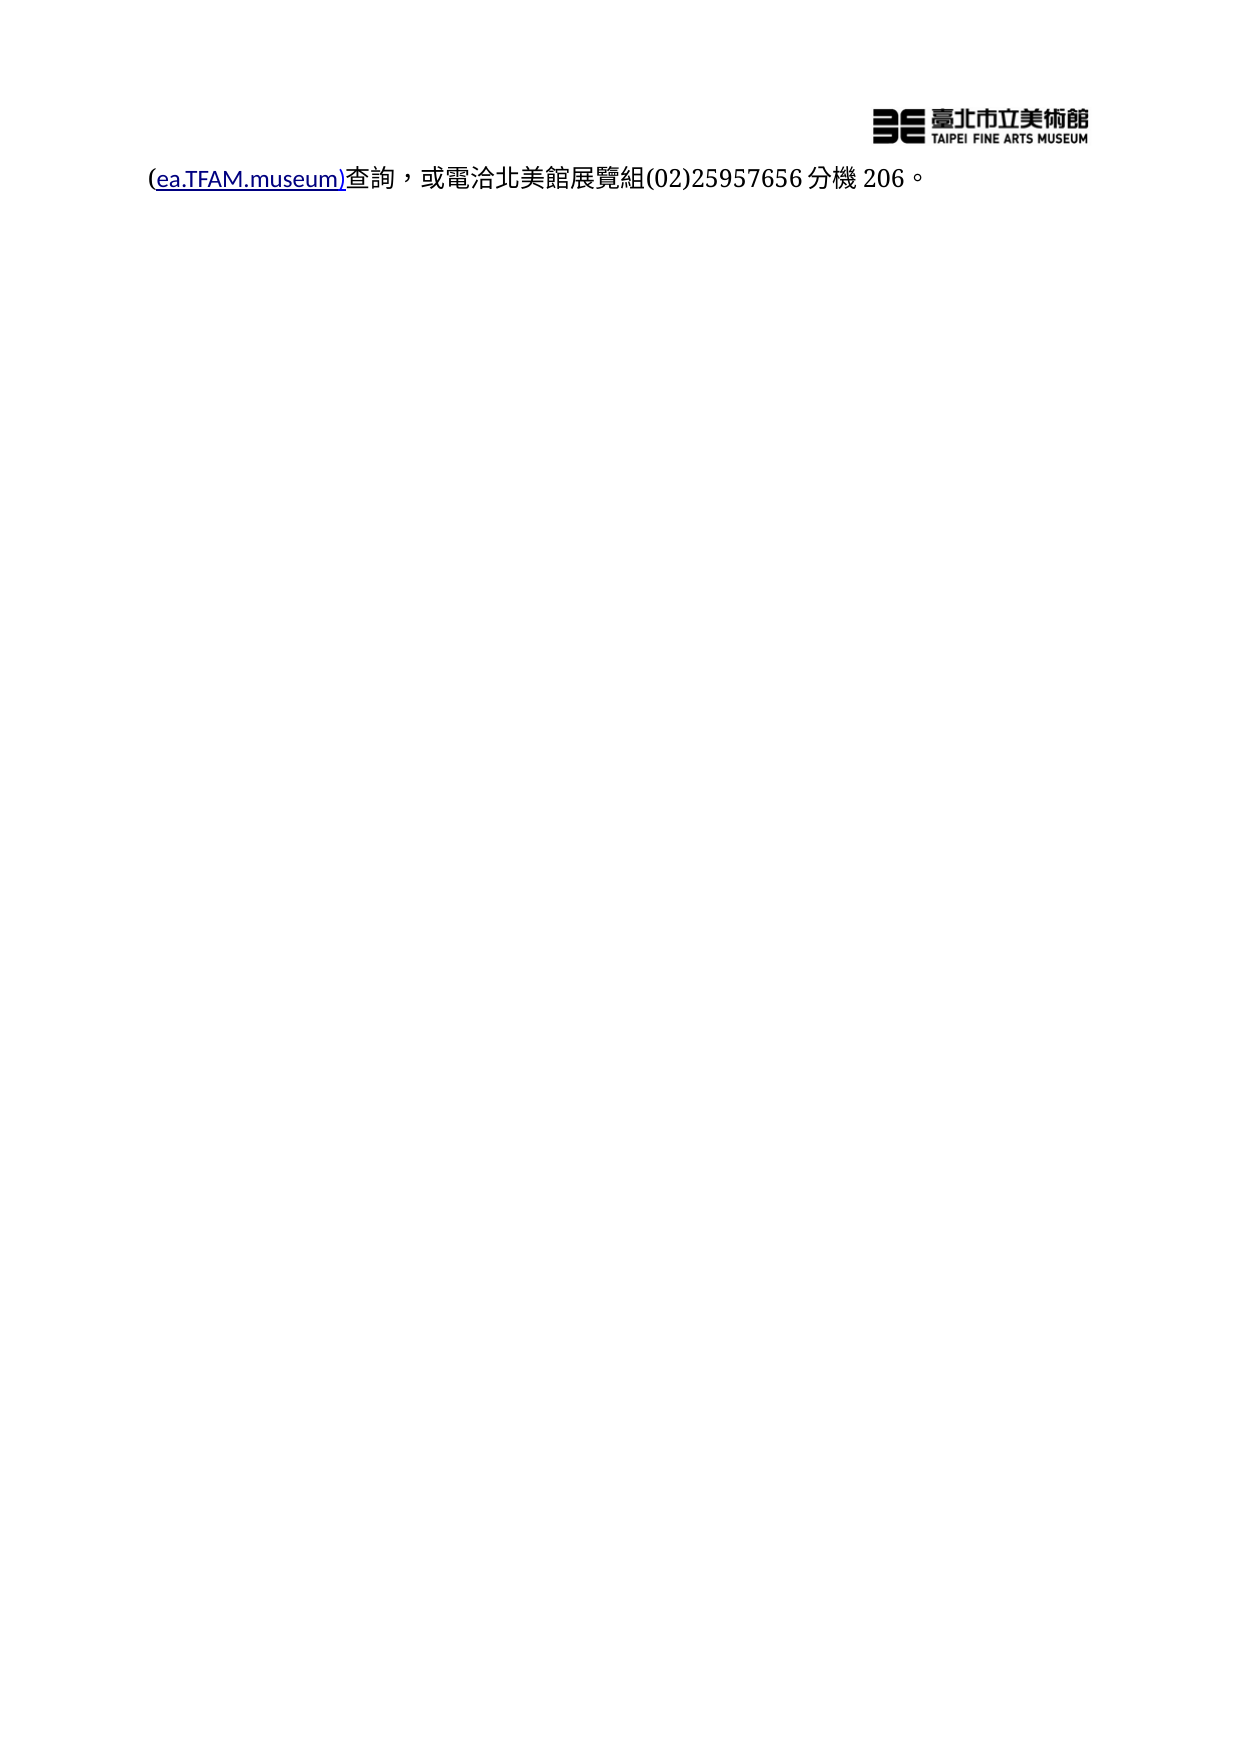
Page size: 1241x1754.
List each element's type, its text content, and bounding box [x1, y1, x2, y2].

text (ea.TFAM.museum)查詢，或電洽北美館展覽組(02)25957656分機206。 [148, 158, 1092, 194]
